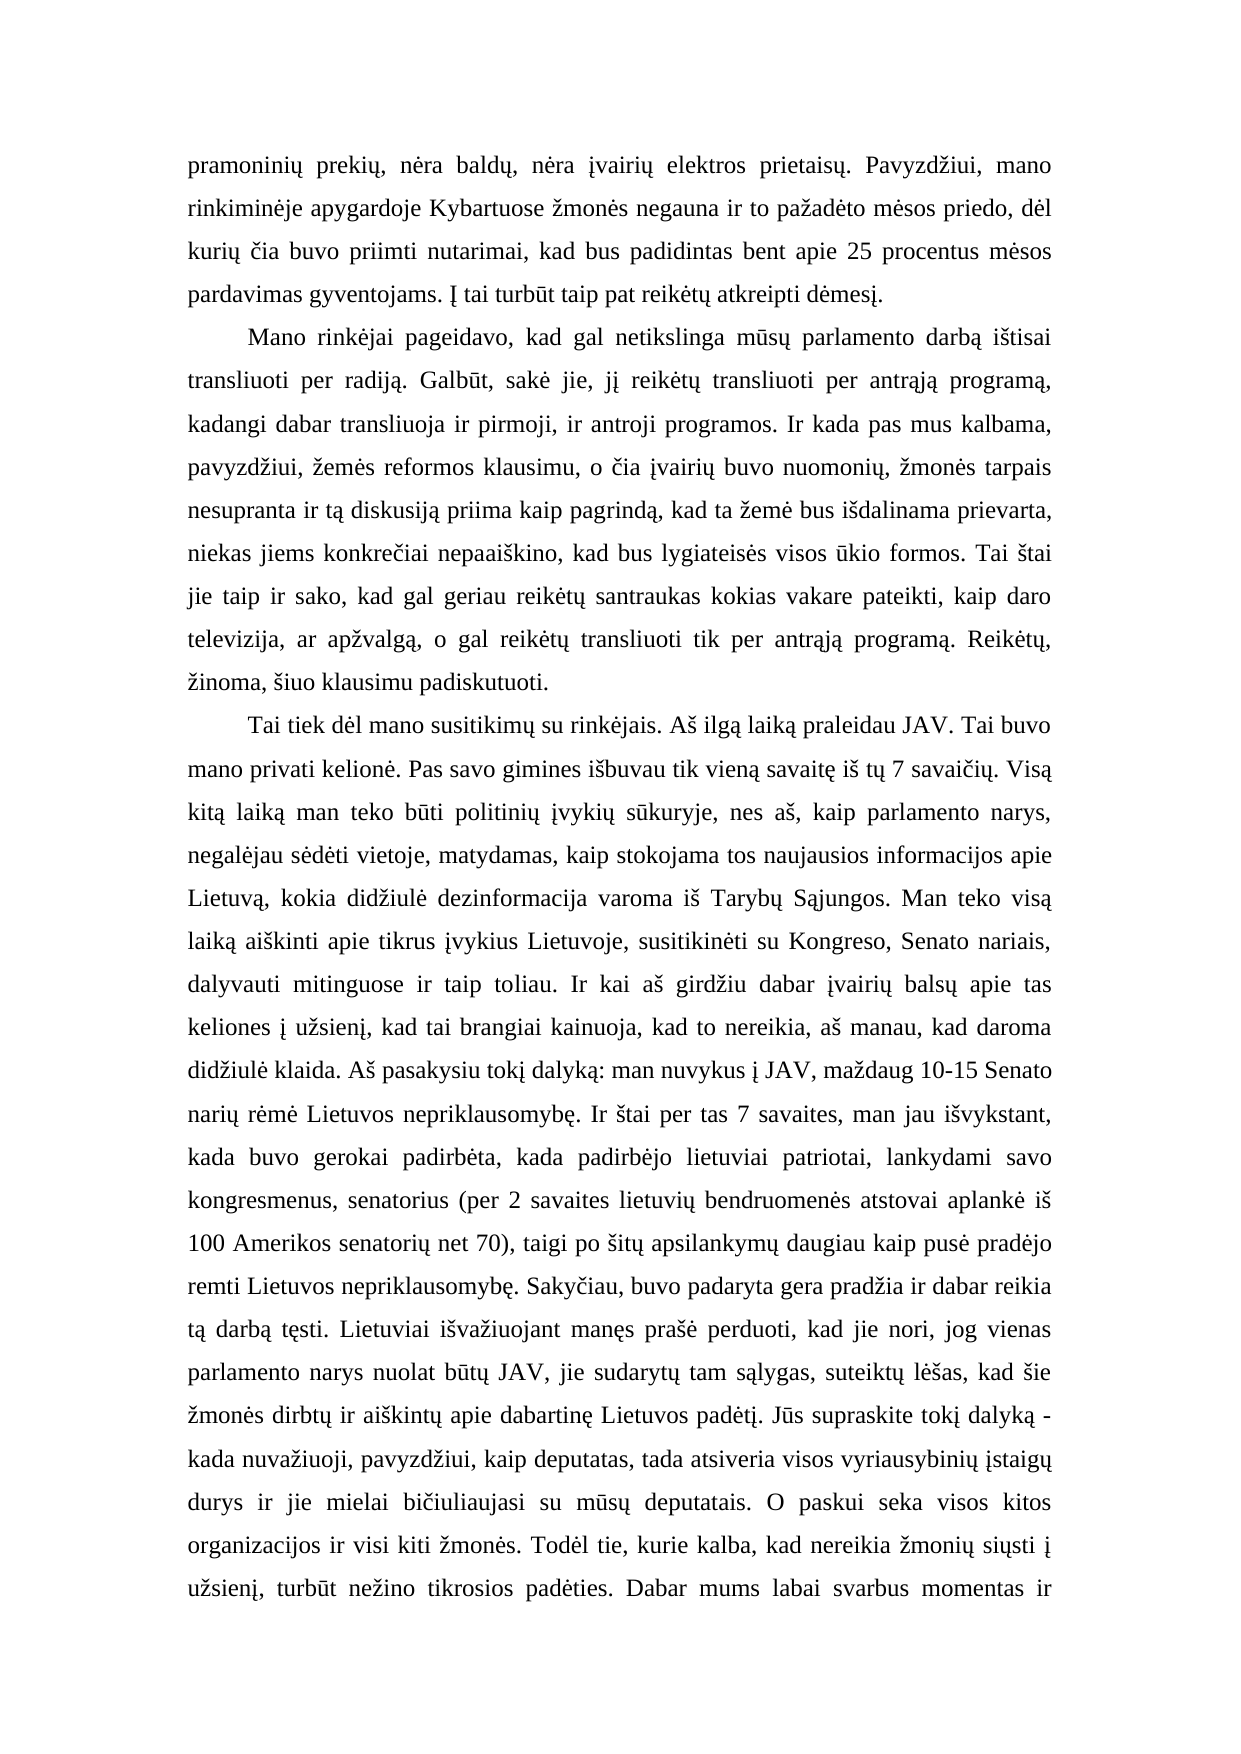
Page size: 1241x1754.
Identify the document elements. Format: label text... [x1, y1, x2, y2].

text Tai tiek dėl mano susitikimų su rinkėjais. Aš ilgą laiką praleidau JAV. Tai buvo mano privati kelionė. Pas savo gimines išbuvau tik vieną savaitę iš tų 7 savaičių. Visą kitą laiką man teko būti politinių įvykių sūkuryje, nes aš, kaip parlamento narys, negalėjau sėdėti vietoje, matydamas, kaip stokojama tos naujausios informacijos apie Lietuvą, kokia didžiulė dezinformacija varoma iš Tarybų Sąjungos. Man teko visą laiką aiškinti apie tikrus įvykius Lietuvoje, susitikinėti su Kongreso, Senato nariais, dalyvauti mitinguose ir taip to­liau. Ir kai aš girdžiu dabar įvairių balsų apie tas keliones į užsienį, kad tai brangiai kainuoja, kad to nereikia, aš manau, kad daroma didžiulė klaida. Aš pasakysiu tokį dalyką: man nuvykus į JAV, maždaug 10-15 Senato narių rėmė Lietuvos nepriklausomybę. Ir štai per tas 7 savaites, man jau išvykstant, kada buvo gerokai padirbėta, kada padirbėjo lietuviai patriotai, lankydami savo kongresmenus, senatorius (per 2 savaites lietuvių bendruomenės atstovai aplankė iš 100 Amerikos senatorių net 70), taigi po šitų apsilankymų daugiau kaip pusė pradėjo remti Lietuvos nepriklausomybę. Sakyčiau, buvo padaryta gera pradžia ir dabar reikia tą darbą tęsti. Lietuviai išvažiuojant manęs prašė perduoti, kad jie nori, jog vienas parlamento narys nuolat būtų JAV, jie sudarytų tam sąlygas, suteiktų lėšas, kad šie žmonės dirbtų ir aiškintų apie dabartinę Lietuvos padėtį. Jūs supraskite tokį dalyką - kada nuvažiuoji, pavyzdžiui, kaip deputatas, tada atsiveria visos vyriausybinių įstaigų durys ir jie mielai bičiuliaujasi su mūsų deputatais. O paskui seka visos kitos organizacijos ir visi kiti žmonės. Todėl tie, kurie kalba, kad nereikia žmonių siųsti į užsienį, turbūt nežino tikrosios padėties. Dabar mums labai svarbus momentas ir [187, 711, 1053, 1602]
text pramoninių prekių, nėra baldų, nėra įvairių elektros prietaisų. Pavyzdžiui, mano rinkiminėje apygardoje Kybartuose žmonės negauna ir to pažadėto mėsos priedo, dėl kurių čia buvo priimti nutarimai, kad bus padidintas bent apie 25 procentus mėsos pardavimas gyventojams. Į tai turbūt taip pat reikėtų atkreipti dėmesį. [187, 150, 1053, 308]
text Mano rinkėjai pageidavo, kad gal netikslinga mūsų parlamento darbą ištisai transliuoti per radiją. Galbūt, sakė jie, jį reikėtų transliuoti per antrąją programą, kadangi dabar transliuoja ir pirmoji, ir antroji programos. Ir kada pas mus kalbama, pavyzdžiui, žemės reformos klausimu, o čia įvairių buvo nuomonių, žmonės tarpais nesupranta ir tą diskusiją priima kaip pag­rindą, kad ta žemė bus išdalinama prievarta, niekas jiems konkrečiai nepa­aiškino, kad bus lygiateisės visos ūkio formos. Tai štai jie taip ir sako, kad gal geriau reikėtų santraukas kokias vakare pateikti, kaip daro televizija, ar apžvalgą, o gal reikėtų transliuoti tik per antrąją programą. Reikėtų, žinoma, šiuo klausimu padiskutuoti. [187, 322, 1053, 696]
